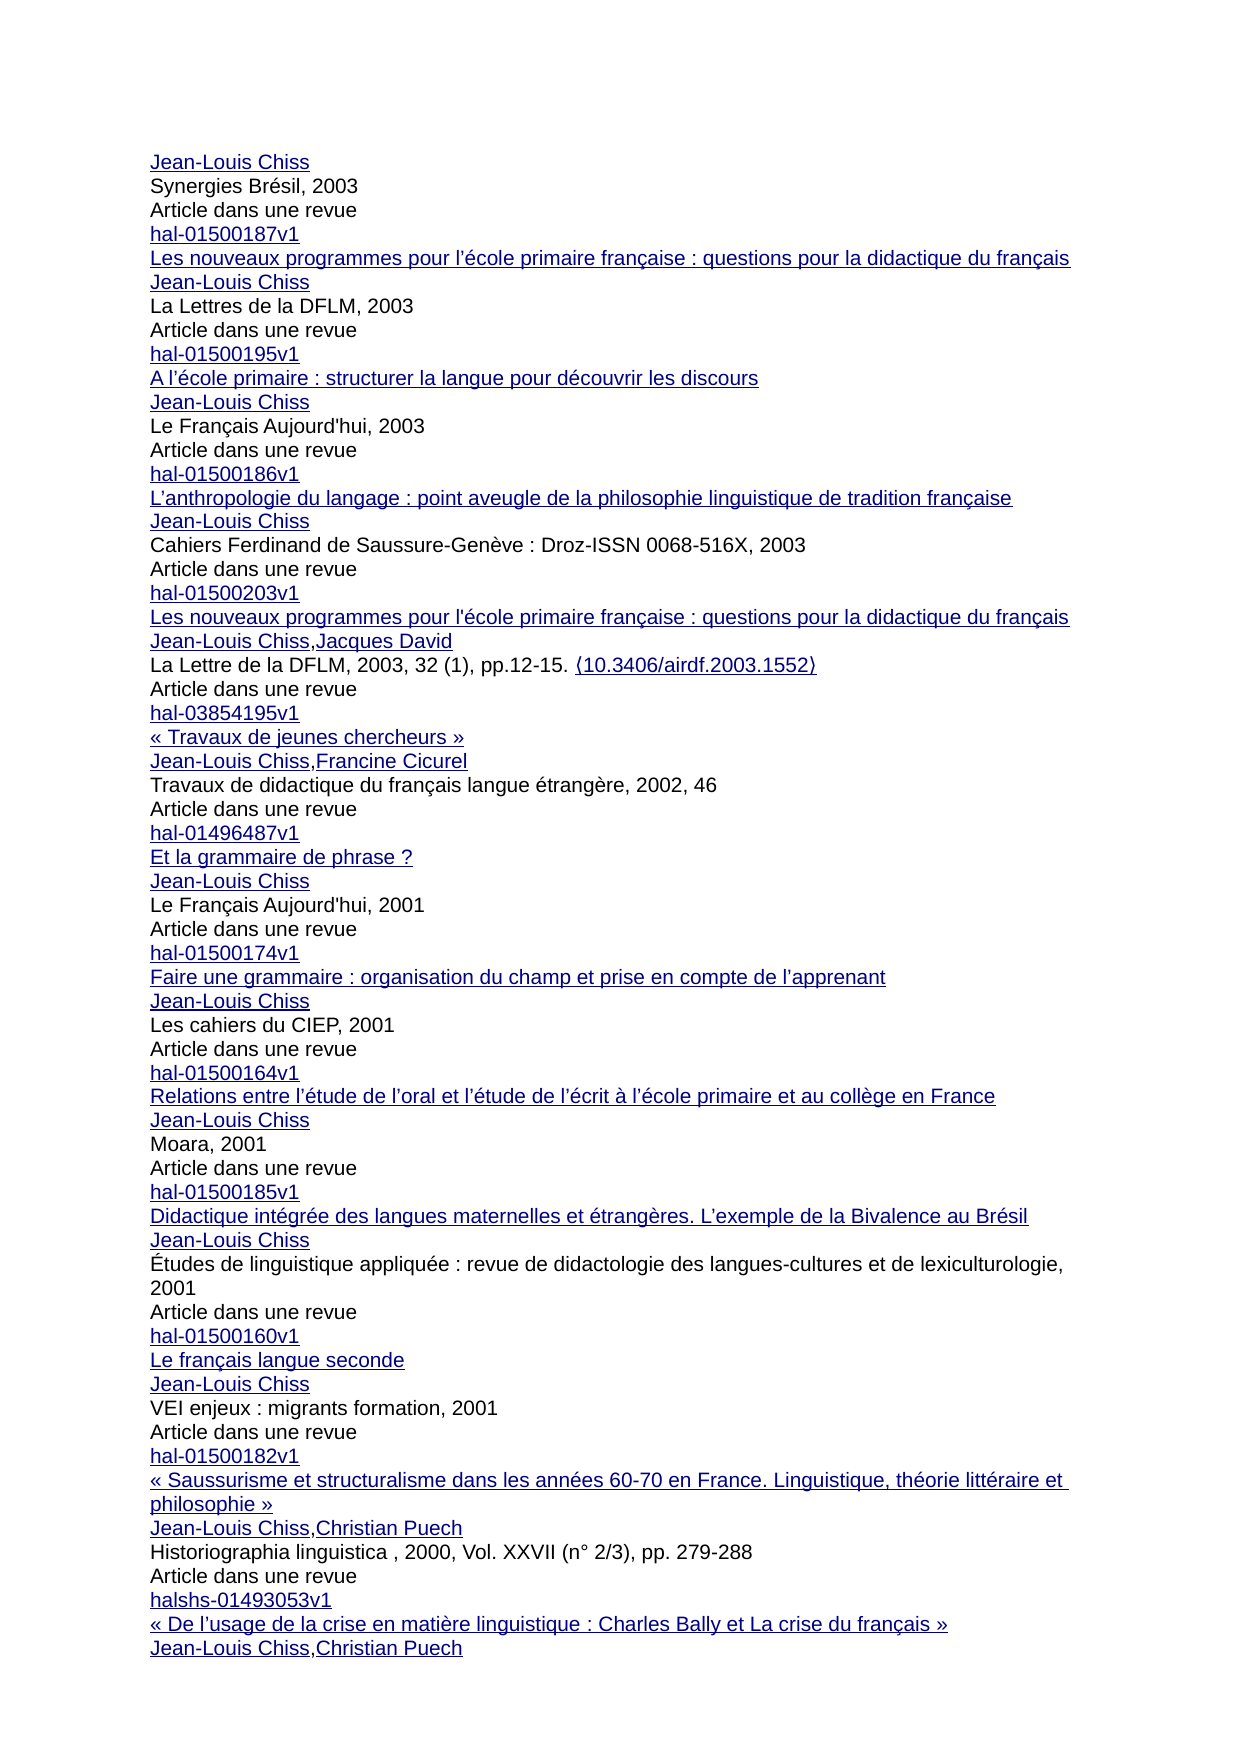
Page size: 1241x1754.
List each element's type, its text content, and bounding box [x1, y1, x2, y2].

table_cell « Travaux de jeunes chercheurs » Jean-Louis Chiss,Francine Cicurel Travaux de didactique du français langue étrangère, 2002, 46 Article dans une revue hal-01496487v1 [150, 725, 1090, 845]
table_cell Relations entre l’étude de l’oral et l’étude de l’écrit à l’école primaire et au collège en France Jean-Louis Chiss Moara, 2001 Article dans une revue hal-01500185v1 [150, 1084, 1090, 1204]
table_cell L’anthropologie du langage : point aveugle de la philosophie linguistique de tradition française Jean-Louis Chiss Cahiers Ferdinand de Saussure-Genève : Droz-ISSN 0068-516X, 2003 Article dans une revue hal-01500203v1 [150, 485, 1090, 605]
table_cell Jean-Louis Chiss Synergies Brésil, 2003 Article dans une revue hal-01500187v1 [150, 150, 1090, 246]
table_cell Et la grammaire de phrase ? Jean-Louis Chiss Le Français Aujourd'hui, 2001 Article dans une revue hal-01500174v1 [150, 845, 1090, 964]
table_cell Didactique intégrée des langues maternelles et étrangères. L’exemple de la Bivalence au Brésil Jean-Louis Chiss Études de linguistique appliquée : revue de didactologie des langues-cultures et de lexiculturologie, 2001 Article dans une revue hal-01500160v1 [150, 1204, 1090, 1348]
table_cell Les nouveaux programmes pour l’école primaire française : questions pour la didactique du français Jean-Louis Chiss La Lettres de la DFLM, 2003 Article dans une revue hal-01500195v1 [150, 246, 1090, 366]
table_cell A l’école primaire : structurer la langue pour découvrir les discours Jean-Louis Chiss Le Français Aujourd'hui, 2003 Article dans une revue hal-01500186v1 [150, 366, 1090, 485]
table_cell « De l’usage de la crise en matière linguistique : Charles Bally et La crise du français » Jean-Louis Chiss,Christian Puech [150, 1611, 1090, 1659]
table_cell « Saussurisme et structuralisme dans les années 60-70 en France. Linguistique, théorie littéraire et philosophie » Jean-Louis Chiss,Christian Puech Historiographia linguistica , 2000, Vol. XXVII (n° 2/3), pp. 279-288 Article dans une revue halshs-01493053v1 [150, 1468, 1090, 1611]
table_cell Faire une grammaire : organisation du champ et prise en compte de l’apprenant Jean-Louis Chiss Les cahiers du CIEP, 2001 Article dans une revue hal-01500164v1 [150, 965, 1090, 1084]
table_cell Les nouveaux programmes pour l'école primaire française : questions pour la didactique du français Jean-Louis Chiss,Jacques David La Lettre de la DFLM, 2003, 32 (1), pp.12-15. ⟨10.3406/airdf.2003.1552⟩ Article dans une revue hal-03854195v1 [150, 605, 1090, 725]
table_cell Le français langue seconde Jean-Louis Chiss VEI enjeux : migrants formation, 2001 Article dans une revue hal-01500182v1 [150, 1348, 1090, 1468]
